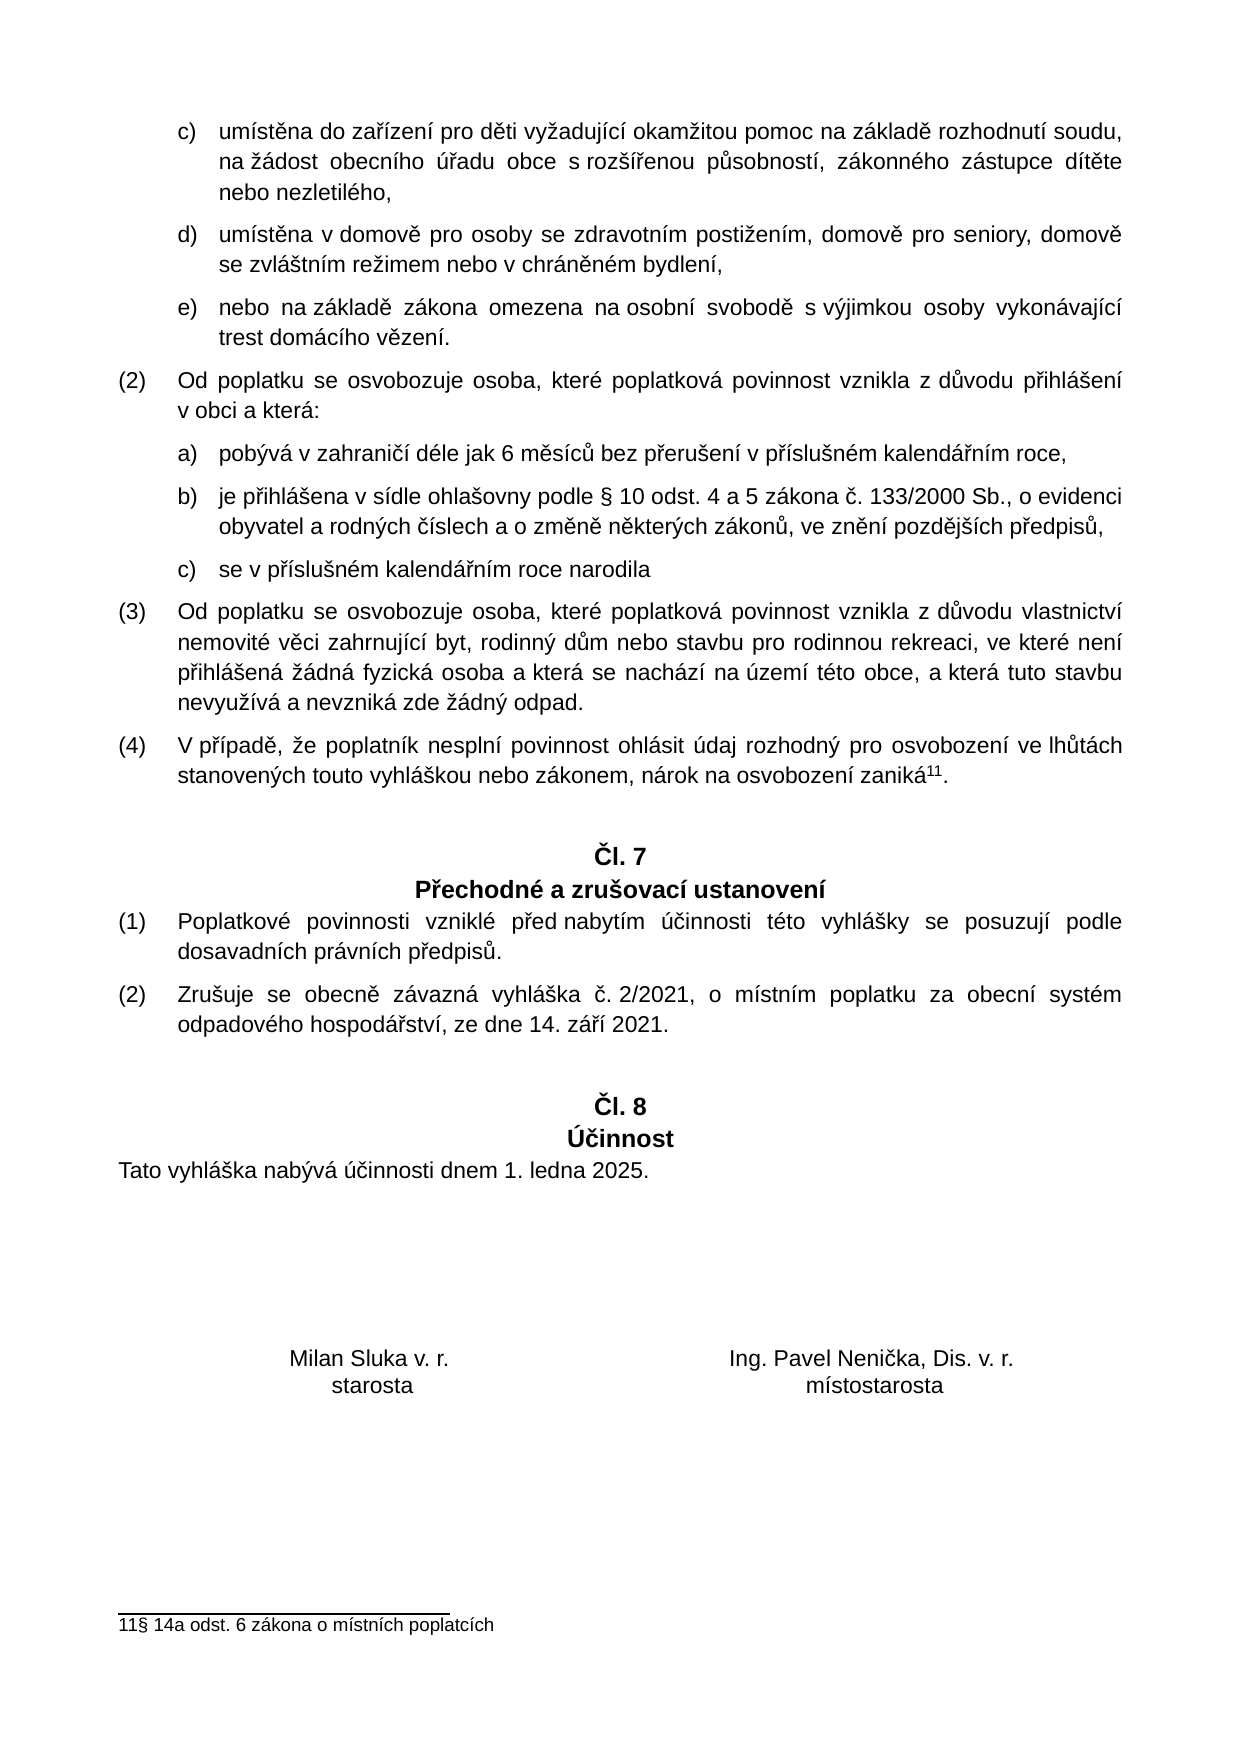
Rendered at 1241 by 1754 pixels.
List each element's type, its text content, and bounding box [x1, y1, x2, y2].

text Tato vyhláška nabývá účinnosti dnem 1. ledna 2025. [118, 1157, 1122, 1184]
subtitle Čl. 8 Účinnost [118, 1091, 1122, 1153]
list umístěna do zařízení pro děti vyžadující okamžitou pomoc na základě rozhodnutí soudu, na žádost obecního úřadu obce s rozšířenou působností, zákonného zástupce dítěte nebo nezletilého, [177, 118, 1122, 205]
list umístěna v domově pro osoby se zdravotním postižením, domově pro seniory, domově se zvláštním režimem nebo v chráněném bydlení, [177, 221, 1122, 278]
list Zrušuje se obecně závazná vyhláška č. 2/2021, o místním poplatku za obecní systém odpadového hospodářství, ze dne 14. září 2021. [118, 981, 1122, 1038]
list nebo na základě zákona omezena na osobní svobodě s výjimkou osoby vykonávající trest domácího vězení. [177, 294, 1122, 351]
table_cell [620, 1404, 1122, 1522]
table_cell [118, 1404, 620, 1522]
table_header Ing. Pavel Nenička, Dis. v. r. místostarosta [620, 1286, 1122, 1404]
list V případě, že poplatník nesplní povinnost ohlásit údaj rozhodný pro osvobození ve lhůtách stanovených touto vyhláškou nebo zákonem, nárok na osvobození zaniká. [118, 732, 1122, 788]
list Od poplatku se osvobozuje osoba, které poplatková povinnost vznikla z důvodu vlastnictví nemovité věci zahrnující byt, rodinný dům nebo stavbu pro rodinnou rekreaci, ve které není přihlášená žádná fyzická osoba a která se nachází na území této obce, a která tuto stavbu nevyužívá a nevzniká zde žádný odpad. [118, 598, 1122, 715]
list Od poplatku se osvobozuje osoba, které poplatková povinnost vznikla z důvodu přihlášení v obci a která: [118, 367, 1122, 424]
subtitle Čl. 7 Přechodné a zrušovací ustanovení [118, 842, 1122, 904]
list je přihlášena v sídle ohlašovny podle § 10 odst. 4 a 5 zákona č. 133/2000 Sb., o evidenci obyvatel a rodných číslech a o změně některých zákonů, ve znění pozdějších předpisů, [177, 483, 1122, 539]
list Poplatkové povinnosti vzniklé před nabytím účinnosti této vyhlášky se posuzují podle dosavadních právních předpisů. [118, 908, 1122, 965]
table_header Milan Sluka v. r. starosta [118, 1286, 620, 1404]
list § 14a odst. 6 zákona o místních poplatcích [118, 1614, 1122, 1635]
list pobývá v zahraničí déle jak 6 měsíců bez přerušení v příslušném kalendářním roce, [177, 440, 1122, 466]
list se v příslušném kalendářním roce narodila [177, 556, 1122, 582]
